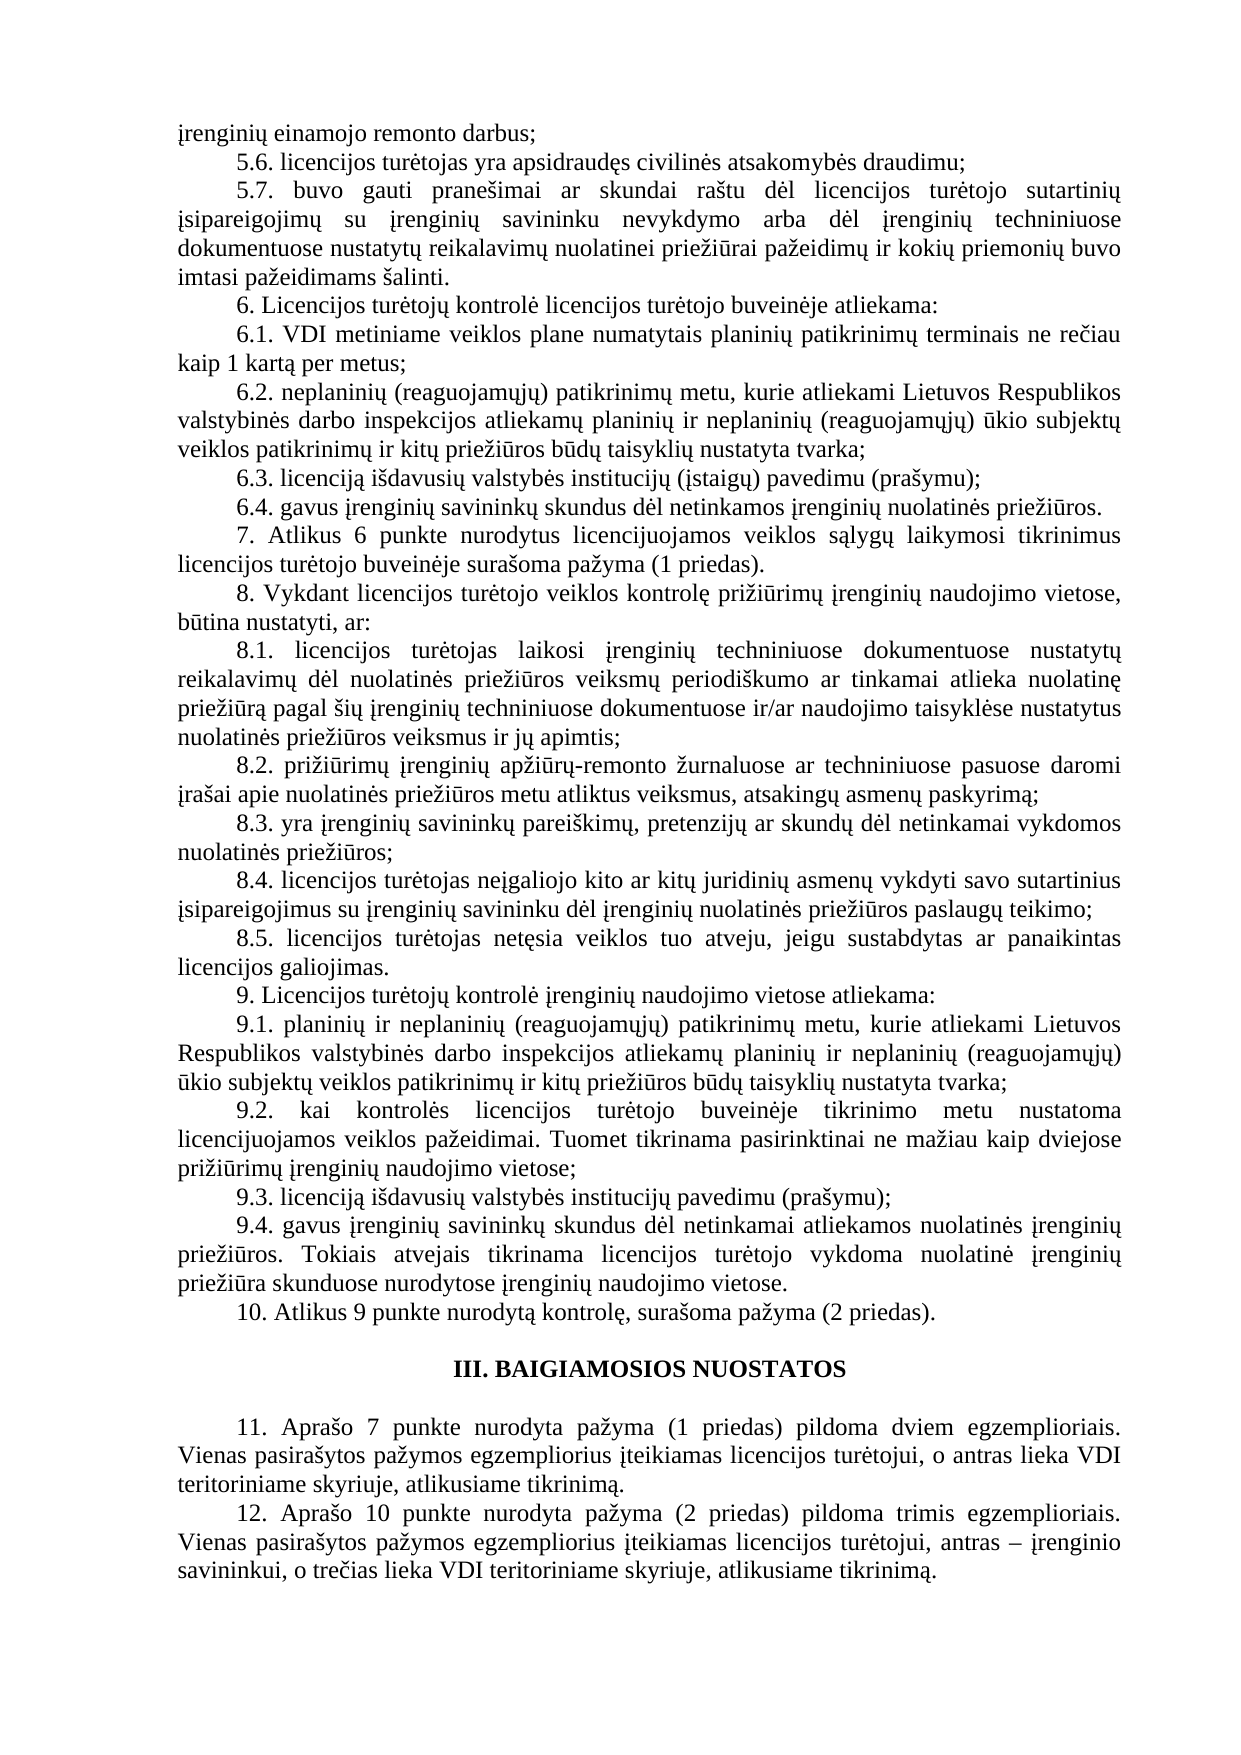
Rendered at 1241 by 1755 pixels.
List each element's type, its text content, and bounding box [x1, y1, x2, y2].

text 11. Aprašo 7 punkte nurodyta pažyma (1 priedas) pildoma dviem egzemplioriais. Vienas pasirašytos pažymos egzempliorius įteikiamas licencijos turėtojui, o antras lieka VDI teritoriniame skyriuje, atlikusiame tikrinimą. [177, 1412, 1122, 1498]
text 8.3. yra įrenginių savininkų pareiškimų, pretenzijų ar skundų dėl netinkamai vykdomos nuolatinės priežiūros; [177, 808, 1122, 866]
text įrenginių einamojo remonto darbus; [177, 118, 1122, 147]
text 8.2. prižiūrimų įrenginių apžiūrų-remonto žurnaluose ar techniniuose pasuose daromi įrašai apie nuolatinės priežiūros metu atliktus veiksmus, atsakingų asmenų paskyrimą; [177, 751, 1122, 808]
text 8. Vykdant licencijos turėtojo veiklos kontrolę prižiūrimų įrenginių naudojimo vietose, būtina nustatyti, ar: [177, 578, 1122, 636]
text 9.1. planinių ir neplaninių (reaguojamųjų) patikrinimų metu, kurie atliekami Lietuvos Respublikos valstybinės darbo inspekcijos atliekamų planinių ir neplaninių (reaguojamųjų) ūkio subjektų veiklos patikrinimų ir kitų priežiūros būdų taisyklių nustatyta tvarka; [177, 1009, 1122, 1096]
text 6.2. neplaninių (reaguojamųjų) patikrinimų metu, kurie atliekami Lietuvos Respublikos valstybinės darbo inspekcijos atliekamų planinių ir neplaninių (reaguojamųjų) ūkio subjektų veiklos patikrinimų ir kitų priežiūros būdų taisyklių nustatyta tvarka; [177, 377, 1122, 463]
text 9.3. licenciją išdavusių valstybės institucijų pavedimu (prašymu); [177, 1182, 1122, 1211]
text III. BAIGIAMOSIOS NUOSTATOS [177, 1354, 1122, 1383]
text 7. Atlikus 6 punkte nurodytus licencijuojamos veiklos sąlygų laikymosi tikrinimus licencijos turėtojo buveinėje surašoma pažyma (1 priedas). [177, 521, 1122, 578]
text 5.7. buvo gauti pranešimai ar skundai raštu dėl licencijos turėtojo sutartinių įsipareigojimų su įrenginių savininku nevykdymo arba dėl įrenginių techniniuose dokumentuose nustatytų reikalavimų nuolatinei priežiūrai pažeidimų ir kokių priemonių buvo imtasi pažeidimams šalinti. [177, 176, 1122, 291]
text 9.2. kai kontrolės licencijos turėtojo buveinėje tikrinimo metu nustatoma licencijuojamos veiklos pažeidimai. Tuomet tikrinama pasirinktinai ne mažiau kaip dviejose prižiūrimų įrenginių naudojimo vietose; [177, 1096, 1122, 1182]
text 6.3. licenciją išdavusių valstybės institucijų (įstaigų) pavedimu (prašymu); [177, 463, 1122, 492]
text 10. Atlikus 9 punkte nurodytą kontrolę, surašoma pažyma (2 priedas). [177, 1297, 1122, 1326]
text 8.4. licencijos turėtojas neįgaliojo kito ar kitų juridinių asmenų vykdyti savo sutartinius įsipareigojimus su įrenginių savininku dėl įrenginių nuolatinės priežiūros paslaugų teikimo; [177, 866, 1122, 923]
text 8.1. licencijos turėtojas laikosi įrenginių techniniuose dokumentuose nustatytų reikalavimų dėl nuolatinės priežiūros veiksmų periodiškumo ar tinkamai atlieka nuolatinę priežiūrą pagal šių įrenginių techniniuose dokumentuose ir/ar naudojimo taisyklėse nustatytus nuolatinės priežiūros veiksmus ir jų apimtis; [177, 636, 1122, 751]
text 12. Aprašo 10 punkte nurodyta pažyma (2 priedas) pildoma trimis egzemplioriais. Vienas pasirašytos pažymos egzempliorius įteikiamas licencijos turėtojui, antras – įrenginio savininkui, o trečias lieka VDI teritoriniame skyriuje, atlikusiame tikrinimą. [177, 1498, 1122, 1584]
text 8.5. licencijos turėtojas netęsia veiklos tuo atveju, jeigu sustabdytas ar panaikintas licencijos galiojimas. [177, 923, 1122, 981]
text 5.6. licencijos turėtojas yra apsidraudęs civilinės atsakomybės draudimu; [177, 147, 1122, 176]
text 6. Licencijos turėtojų kontrolė licencijos turėtojo buveinėje atliekama: [177, 291, 1122, 319]
text 6.4. gavus įrenginių savininkų skundus dėl netinkamos įrenginių nuolatinės priežiūros. [177, 492, 1122, 521]
text 9. Licencijos turėtojų kontrolė įrenginių naudojimo vietose atliekama: [177, 981, 1122, 1009]
text 6.1. VDI metiniame veiklos plane numatytais planinių patikrinimų terminais ne rečiau kaip 1 kartą per metus; [177, 319, 1122, 377]
text 9.4. gavus įrenginių savininkų skundus dėl netinkamai atliekamos nuolatinės įrenginių priežiūros. Tokiais atvejais tikrinama licencijos turėtojo vykdoma nuolatinė įrenginių priežiūra skunduose nurodytose įrenginių naudojimo vietose. [177, 1211, 1122, 1297]
